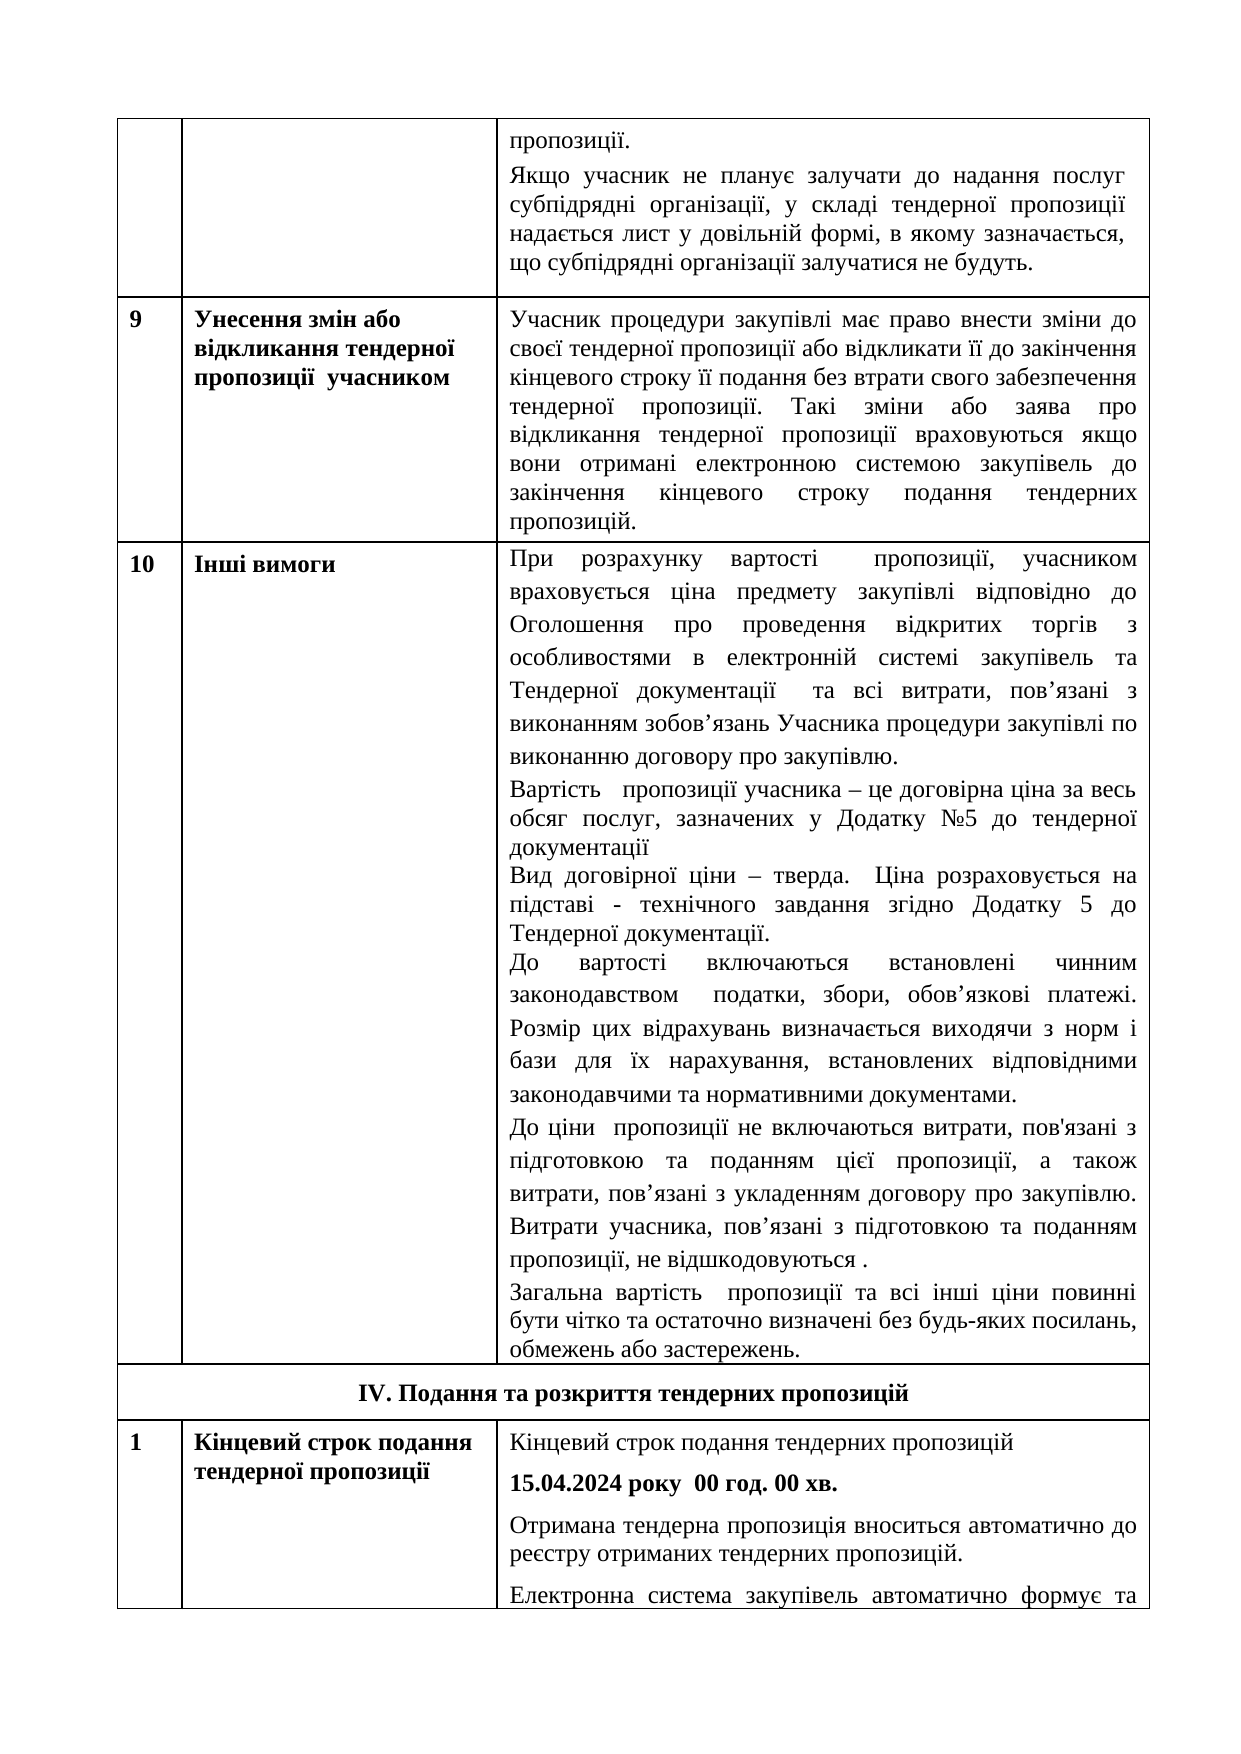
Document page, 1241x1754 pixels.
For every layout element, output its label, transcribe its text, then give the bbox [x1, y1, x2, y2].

table_cell Учасник процедури закупівлі має право внести зміни до своєї тендерної пропозиції або відкликати її до закінчення кінцевого строку її подання без втрати свого забезпечення тендерної пропозиції. Такі зміни або заява про відкликання тендерної пропозиції враховуються якщо вони отримані електронною системою закупівель до закінчення кінцевого строку подання тендерних пропозицій. [498, 298, 1149, 541]
table_cell [183, 119, 496, 296]
table_cell [118, 119, 181, 296]
table_cell ІV. Подання та розкриття тендерних пропозицій [118, 1365, 1149, 1419]
table_cell Кінцевий строк подання тендерних пропозицій 15.04.2024 року 00 год. 00 хв. Отримана тендерна пропозиція вноситься автоматично до реєстру отриманих тендерних пропозицій. Електронна система закупівель автоматично формує та [498, 1421, 1149, 1608]
table_cell 1 [118, 1421, 181, 1608]
table_cell Інші вимоги [183, 543, 496, 1363]
table_cell При розрахунку вартості пропозиції, учасником враховується ціна предмету закупівлі відповідно до Оголошення про проведення відкритих торгів з особливостями в електронній системі закупівель та Тендерної документації та всі витрати, пов’язані з виконанням зобов’язань Учасника процедури закупівлі по виконанню договору про закупівлю. Вартість пропозиції учасника – це договірна ціна за весь обсяг послуг, зазначених у Додатку №5 до тендерної документації Вид договірної ціни – тверда. Ціна розраховується на підставі - технічного завдання згідно Додатку 5 до Тендерної документації. До вартості включаються встановлені чинним законодавством податки, збори, обов’язкові платежі. Розмір цих відрахувань визначається виходячи з норм і бази для їх нарахування, встановлених відповідними законодавчими та нормативними документами. До ціни пропозиції не включаються витрати, пов'язані з підготовкою та поданням цієї пропозиції, а також витрати, пов’язані з укладенням договору про закупівлю. Витрати учасника, пов’язані з підготовкою та поданням пропозиції, не відшкодовуються . Загальна вартість пропозиції та всі інші ціни повинні бути чітко та остаточно визначені без будь-яких посилань, обмежень або застережень. [498, 543, 1149, 1363]
table_cell Кінцевий строк подання тендерної пропозиції [183, 1421, 496, 1608]
table_cell 9 [118, 298, 181, 541]
table_cell пропозиції. Якщо учасник не планує залучати до надання послуг субпідрядні організації, у складі тендерної пропозиції надається лист у довільній формі, в якому зазначається, що субпідрядні організації залучатися не будуть. [498, 119, 1149, 296]
table_cell 10 [118, 543, 181, 1363]
table_cell Унесення змін або відкликання тендерної пропозиції учасником [183, 298, 496, 541]
